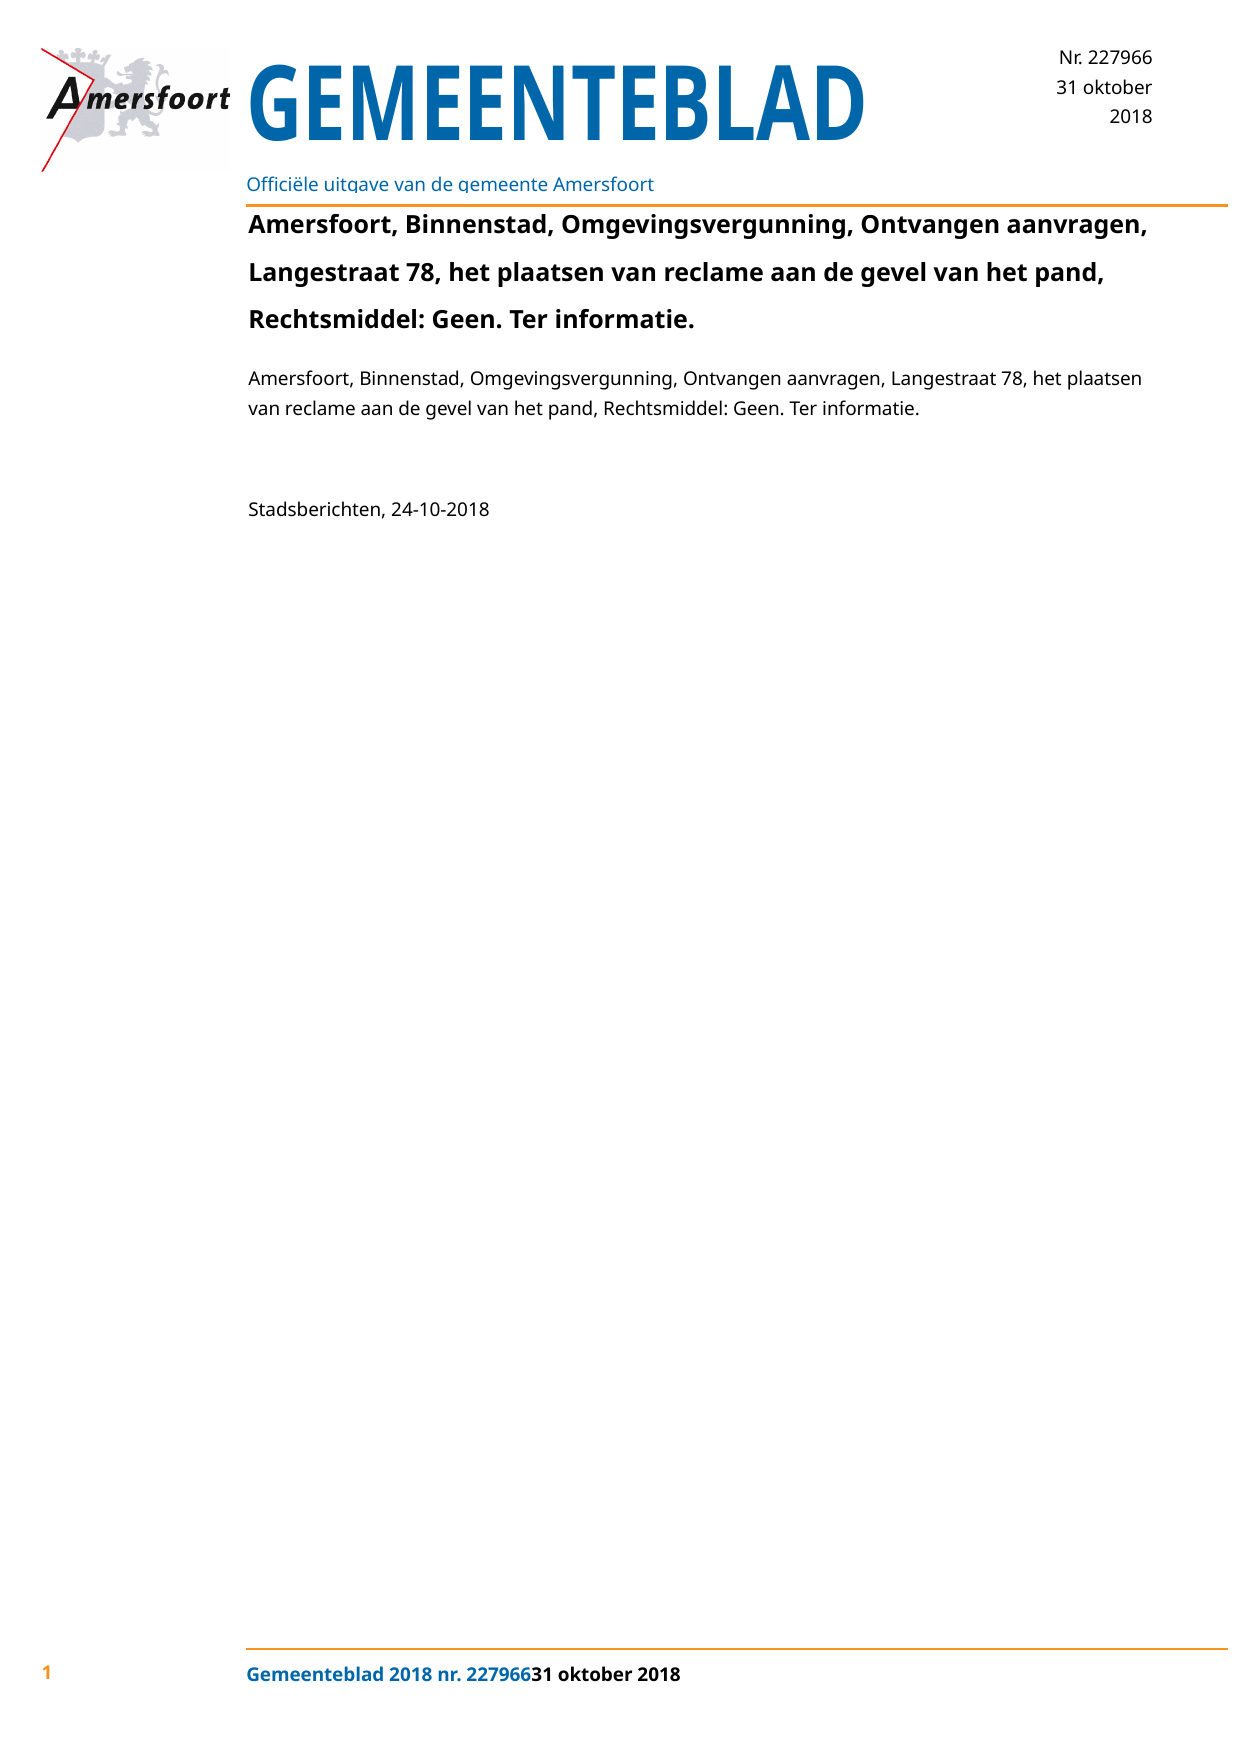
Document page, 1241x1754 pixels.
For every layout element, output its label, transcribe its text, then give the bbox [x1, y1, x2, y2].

text Amersfoort, Binnenstad, Omgevingsvergunning, Ontvangen aanvragen, Langestraat 78, het plaatsen van reclame aan de gevel van het pand, Rechtsmiddel: Geen. Ter informatie. [248, 366, 1152, 421]
text Stadsberichten, 24-10-2018 [248, 496, 1152, 522]
picture [41, 47, 231, 172]
text Amersfoort, Binnenstad, Omgevingsvergunning, Ontvangen aanvragen, Langestraat 78, het plaatsen van reclame aan de gevel van het pand, Rechtsmiddel: Geen. Ter informatie. [248, 207, 1152, 336]
